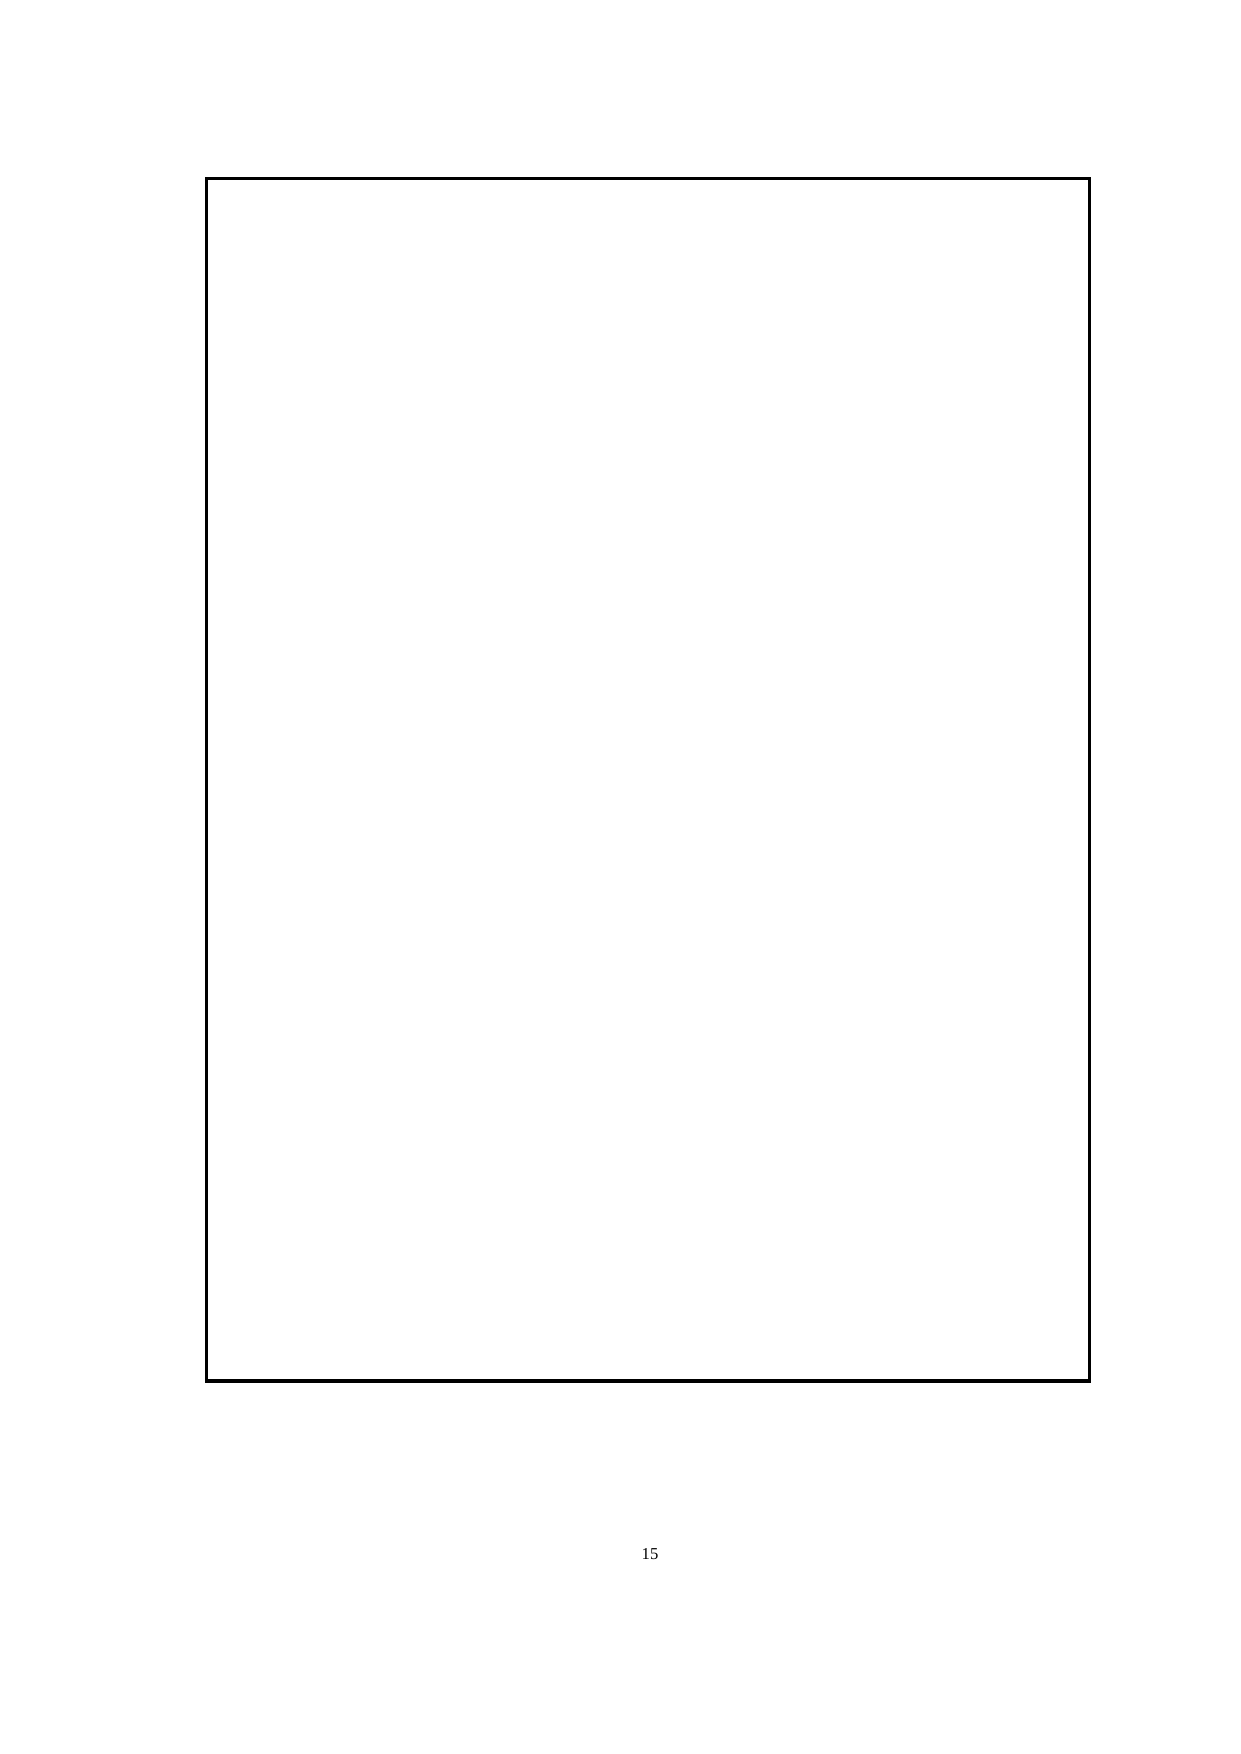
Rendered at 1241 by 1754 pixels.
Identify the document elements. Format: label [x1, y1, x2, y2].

table_cell [208, 397, 1088, 1324]
table_cell [208, 1034, 1088, 1379]
table_cell [208, 180, 1088, 687]
